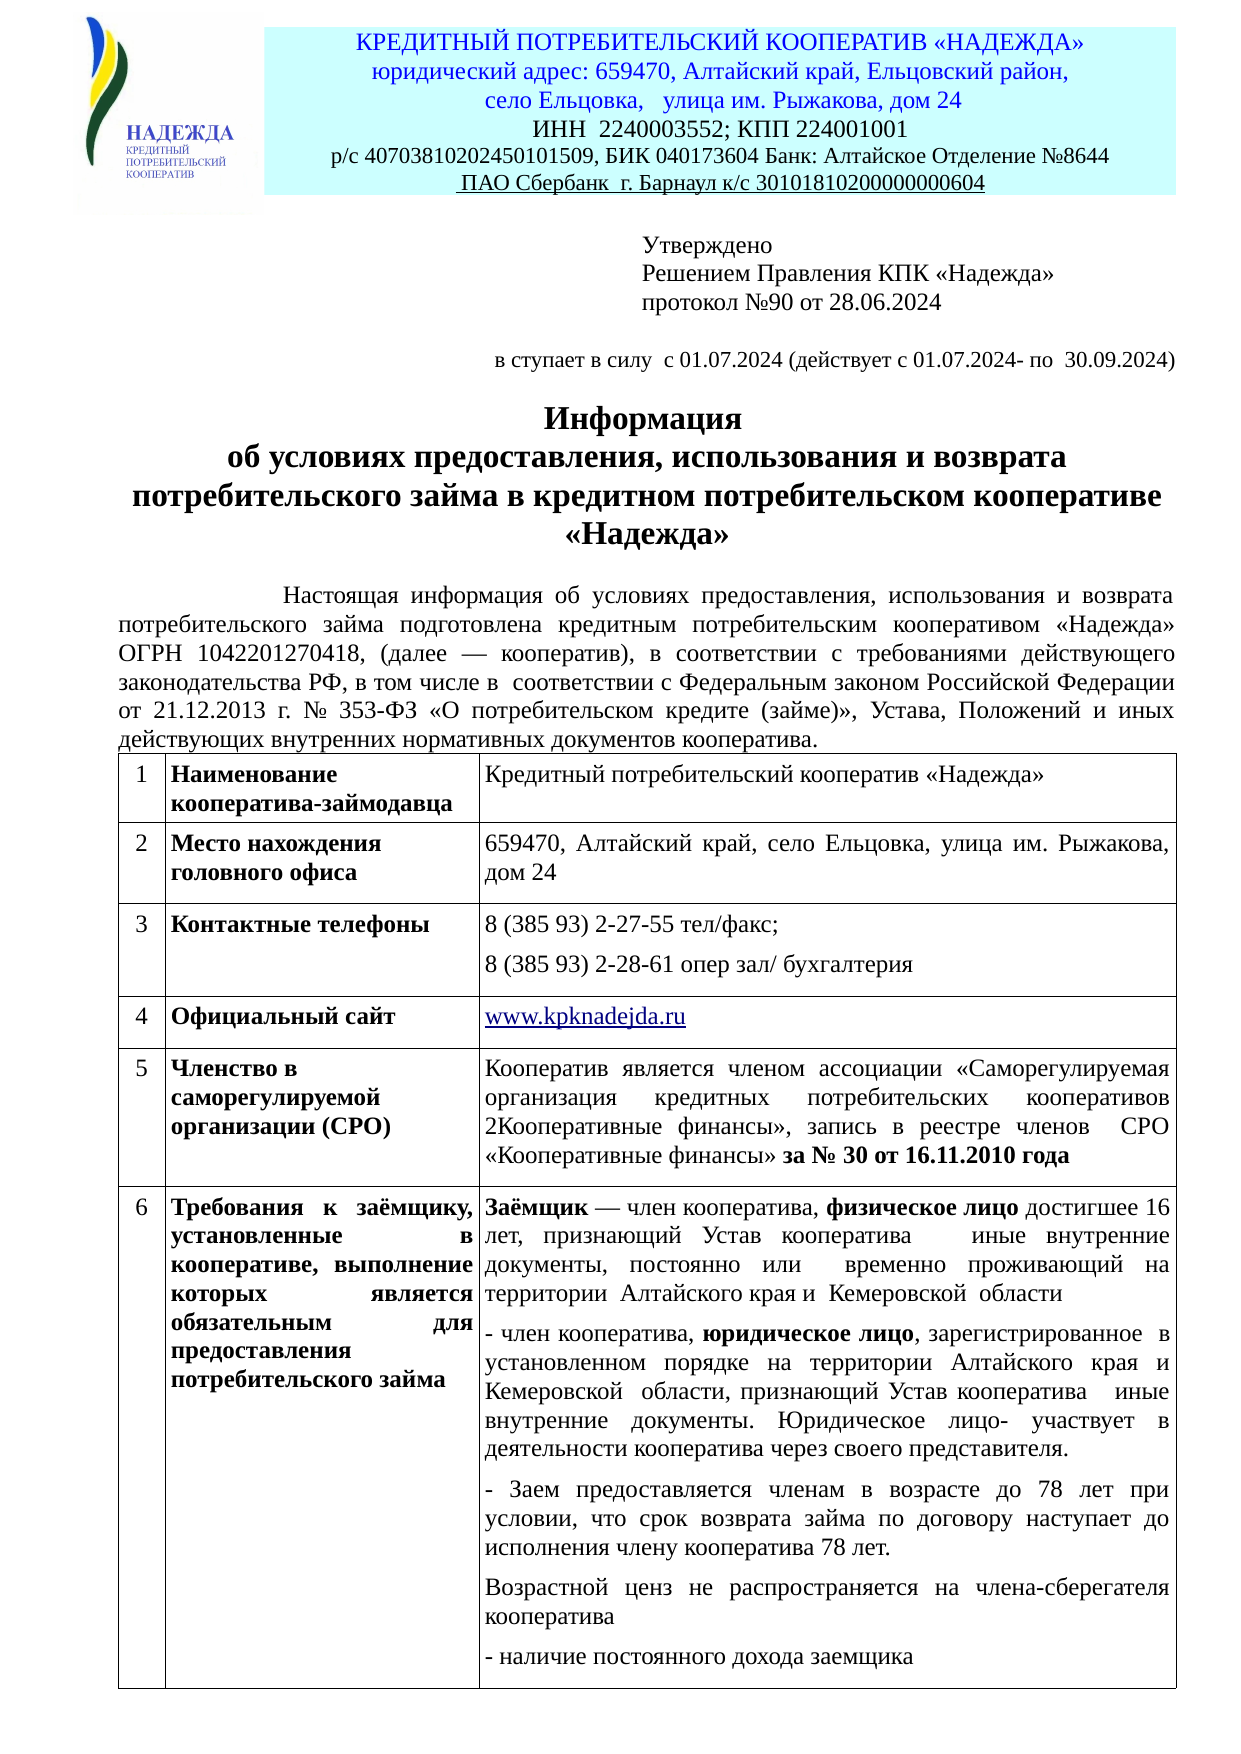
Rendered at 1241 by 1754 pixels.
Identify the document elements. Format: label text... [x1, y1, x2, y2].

table_cell 8 (385 93) 2-27-55 тел/факс; 8 (385 93) 2-28-61 опер зал/ бухгалтерия [480, 904, 1176, 996]
picture [72, 12, 265, 215]
table_cell Членство в саморегулируемой организации (СРО) [166, 1049, 479, 1186]
table_cell 659470, Алтайский край, село Ельцовка, улица им. Рыжакова, дом 24 [480, 823, 1176, 903]
text Настоящая информация об условиях предоставления, использования и возврата потребительского займа подготовлена кредитным потребительским кооперативом «Надежда» ОГРН 1042201270418, (далее — кооператив), в соответствии с требованиями действующего законодательства РФ, в том числе в соответствии с Федеральным законом Российской Федерации от 21.12.2013 г. № 353-ФЗ «О потребительском кредите (займе)», Устава, Положений и иных действующих внутренних нормативных документов кооператива. [118, 581, 1176, 753]
table_header Кредитный потребительский кооператив «Надежда» [480, 754, 1176, 822]
table_cell Место нахождения головного офиса [166, 823, 479, 903]
text КРЕДИТНЫЙ ПОТРЕБИТЕЛЬСКИЙ КООПЕРАТИВ «НАДЕЖДА» [265, 27, 1176, 56]
text юридический адрес: 659470, Алтайский край, Ельцовский район, [265, 56, 1176, 85]
text ПАО Сбербанк г. Барнаул к/с 30101810200000000604 [265, 169, 1176, 195]
table_cell 3 [119, 904, 165, 996]
table_cell Требования к заёмщику, установленные в кооперативе, выполнение которых является обязательным для предоставления потребительского займа [166, 1187, 479, 1688]
table_cell 2 [119, 823, 165, 903]
text в ступает в силу с 01.07.2024 (действует с 01.07.2024- по 30.09.2024) [118, 346, 1176, 372]
text р/с 40703810202450101509, БИК 040173604 Банк: Алтайское Отделение №8644 [265, 142, 1176, 169]
table_cell 5 [119, 1049, 165, 1186]
table_cell Заёмщик — член кооператива, физическое лицо достигшее 16 лет, признающий Устав кооператива иные внутренние документы, постоянно или временно проживающий на территории Алтайского края и Кемеровской области - член кооператива, юридическое лицо, зарегистрированное в установленном порядке на территории Алтайского края и Кемеровской области, признающий Устав кооператива иные внутренние документы. Юридическое лицо- участвует в деятельности кооператива через своего представителя. - Заем предоставляется членам в возрасте до 78 лет при условии, что срок возврата займа по договору наступает до исполнения члену кооператива 78 лет. Возрастной ценз не распространяется на члена-сберегателя кооператива - наличие постоянного дохода заемщика [480, 1187, 1176, 1688]
table_cell Кооператив является членом ассоциации «Саморегулируемая организация кредитных потребительских кооперативов 2Кооперативные финансы», запись в реестре членов СРО «Кооперативные финансы» за № 30 от 16.11.2010 года [480, 1049, 1176, 1186]
table_cell 4 [119, 997, 165, 1048]
table_cell Официальный сайт [166, 997, 479, 1048]
table_cell www.kpknadejda.ru [480, 997, 1176, 1048]
text ИНН 2240003552; КПП 224001001 [265, 114, 1176, 142]
table_header Наименование кооператива-займодавца [166, 754, 479, 822]
text об условиях предоставления, использования и возврата потребительского займа в кредитном потребительском кооперативе «Надежда» [118, 437, 1176, 552]
table_cell 6 [119, 1187, 165, 1688]
table_header Утверждено Решением Правления КПК «Надежда» протокол №90 от 28.06.2024 [636, 224, 1145, 322]
table_header 1 [119, 754, 165, 822]
table_cell Контактные телефоны [166, 904, 479, 996]
text село Ельцовка, улица им. Рыжакова, дом 24 [265, 85, 1176, 114]
text Информация [118, 398, 1176, 437]
